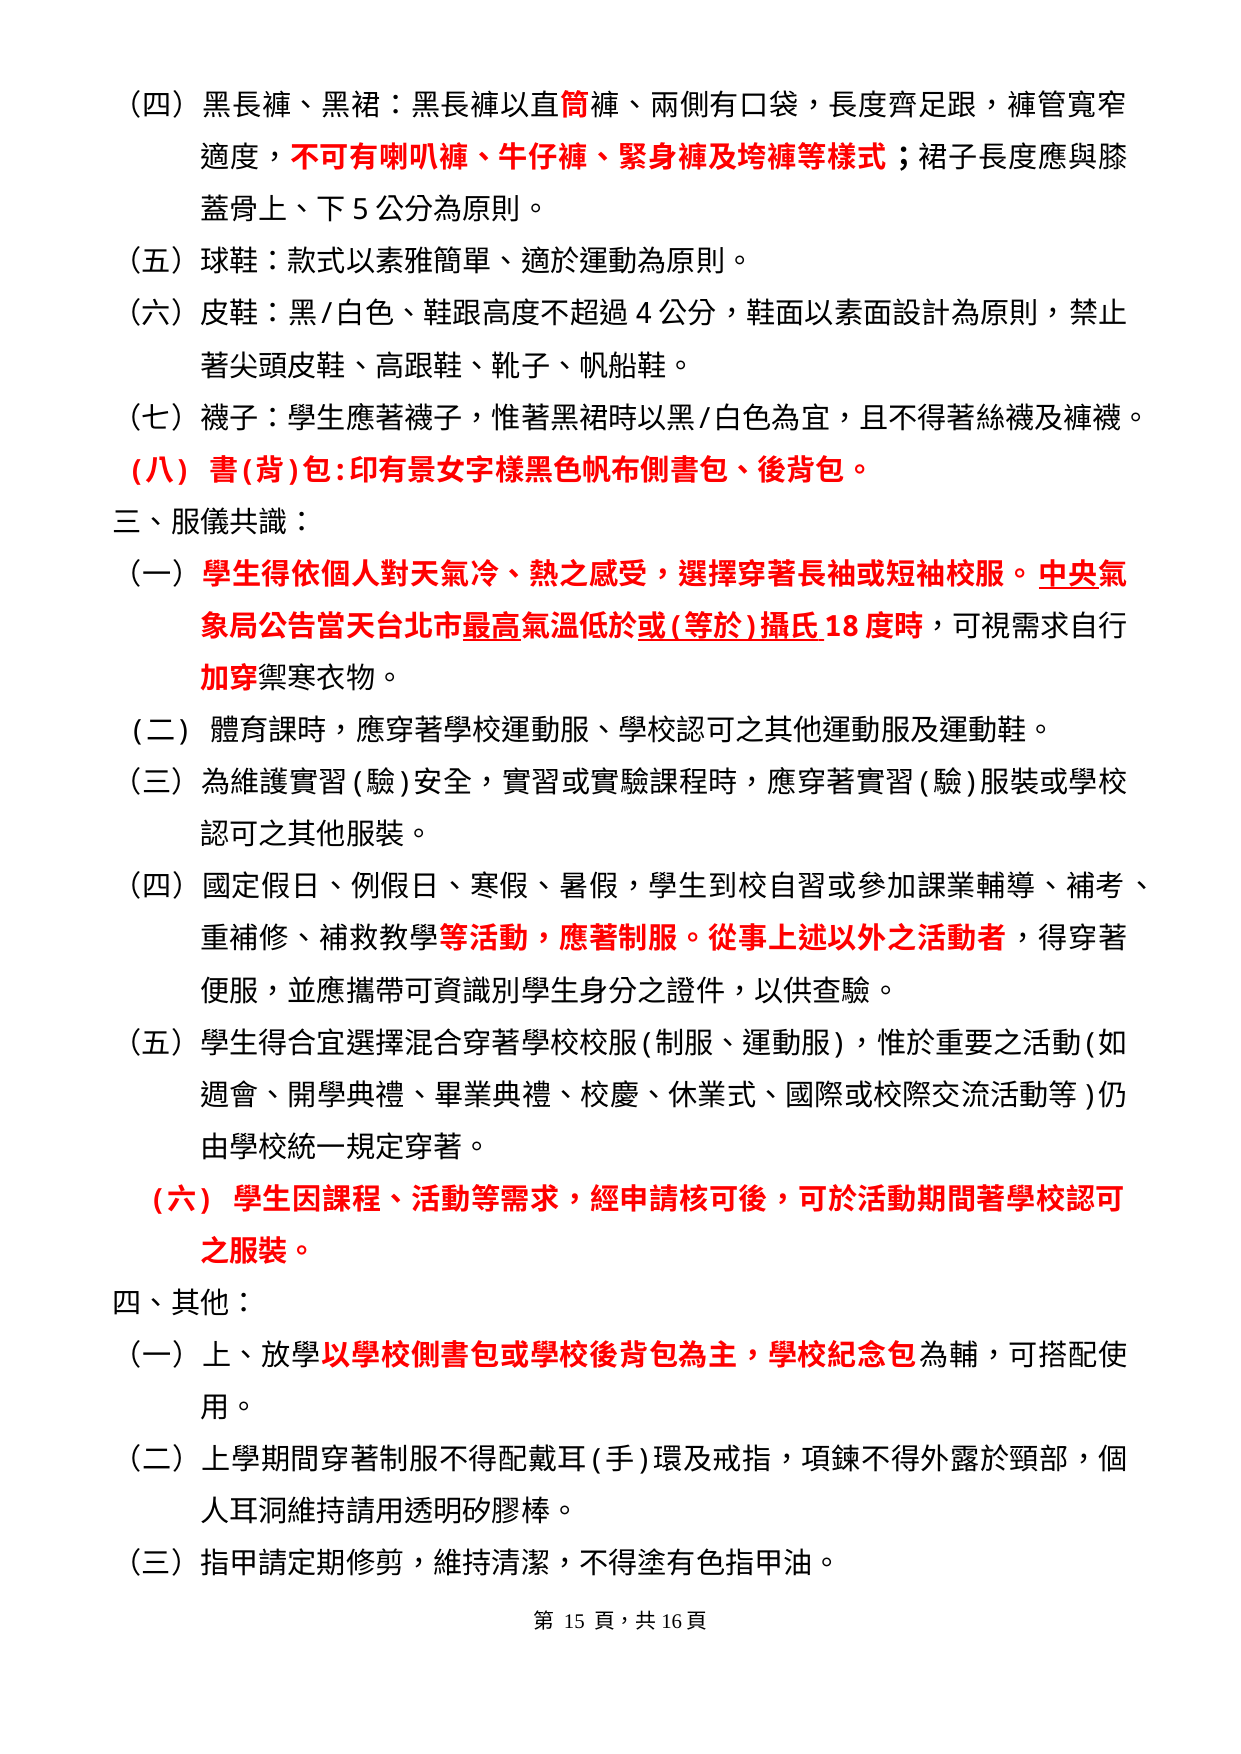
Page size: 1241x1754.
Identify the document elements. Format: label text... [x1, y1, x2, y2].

text （五）球鞋：款式以素雅簡單、適於運動為原則。 [112, 230, 1128, 282]
text （三）為維護實習(驗)安全，實習或實驗課程時，應穿著實習(驗)服裝或學校認可之其他服裝。 [112, 751, 1128, 855]
text （七）襪子：學生應著襪子，惟著黑裙時以黑/白色為宜，且不得著絲襪及褲襪。 [112, 386, 1128, 438]
text (六) 學生因課程、活動等需求，經申請核可後，可於活動期間著學校認可之服裝。 [112, 1168, 1128, 1272]
text （一）學生得依個人對天氣冷、熱之感受，選擇穿著長袖或短袖校服。中央氣象局公告當天台北市最高氣溫低於或(等於)攝氏18度時，可視需求自行加穿禦寒衣物。 [112, 543, 1128, 699]
text 三、服儀共識： [112, 491, 1128, 543]
text （四）黑長褲、黑裙：黑長褲以直筒褲、兩側有口袋，長度齊足跟，褲管寬窄適度，不可有喇叭褲、牛仔褲、緊身褲及垮褲等樣式；裙子長度應與膝蓋骨上、下5公分為原則。 [112, 74, 1128, 230]
text 四、其他： [112, 1272, 1128, 1324]
text (八) 書(背)包:印有景女字樣黑色帆布側書包、後背包。 [127, 438, 1128, 491]
text （二）上學期間穿著制服不得配戴耳(手)環及戒指，項鍊不得外露於頸部，個人耳洞維持請用透明矽膠棒。 [112, 1428, 1128, 1532]
text （三）指甲請定期修剪，維持清潔，不得塗有色指甲油。 [112, 1532, 1128, 1584]
text (二) 體育課時，應穿著學校運動服、學校認可之其他運動服及運動鞋。 [128, 699, 1128, 751]
text （五）學生得合宜選擇混合穿著學校校服(制服、運動服)，惟於重要之活動(如週會、開學典禮、畢業典禮、校慶、休業式、國際或校際交流活動等)仍由學校統一規定穿著。 [112, 1011, 1128, 1168]
text （一）上、放學以學校側書包或學校後背包為主，學校紀念包為輔，可搭配使用。 [112, 1324, 1128, 1428]
text （四）國定假日、例假日、寒假、暑假，學生到校自習或參加課業輔導、補考、重補修、補救教學等活動，應著制服。從事上述以外之活動者，得穿著便服，並應攜帶可資識別學生身分之證件，以供查驗。 [112, 855, 1128, 1011]
text （六）皮鞋：黑/白色、鞋跟高度不超過4公分，鞋面以素面設計為原則，禁止著尖頭皮鞋、高跟鞋、靴子、帆船鞋。 [112, 282, 1128, 386]
